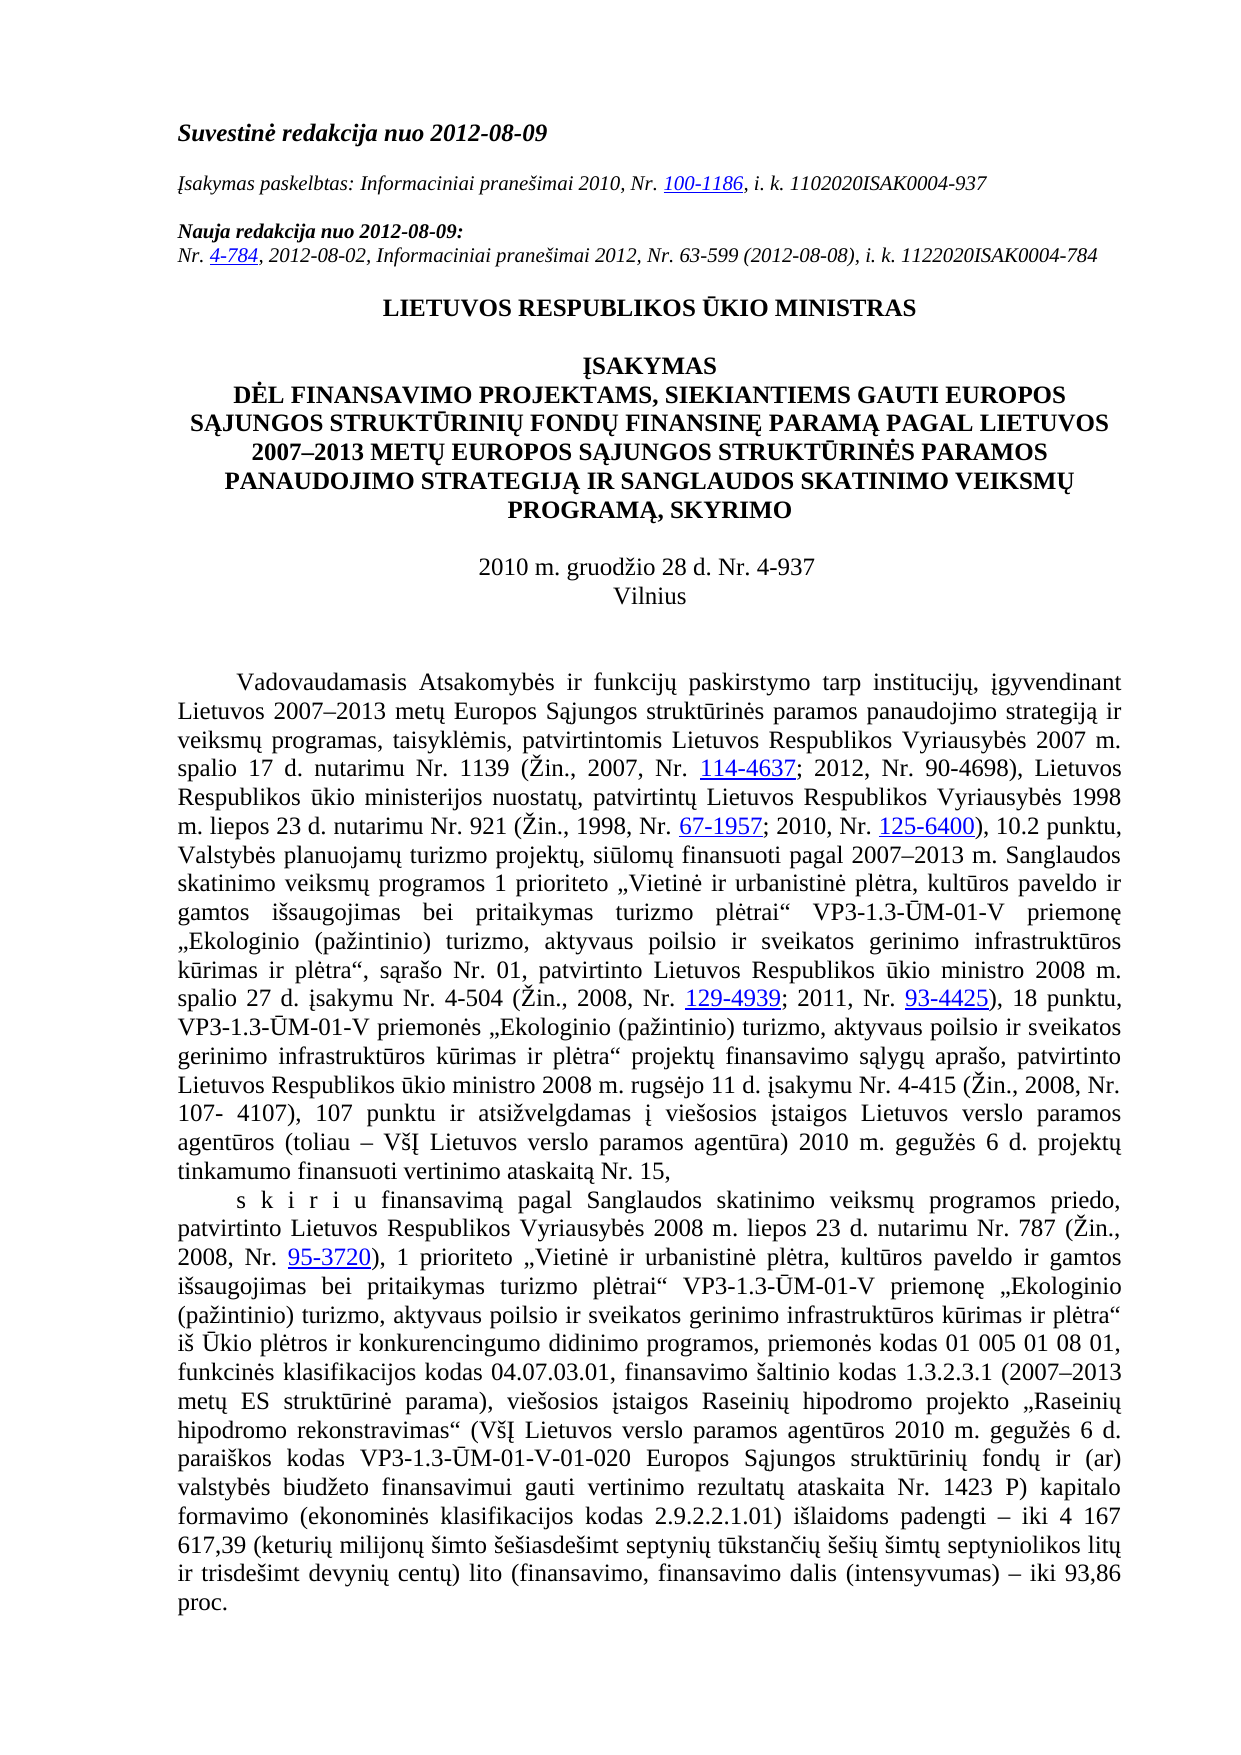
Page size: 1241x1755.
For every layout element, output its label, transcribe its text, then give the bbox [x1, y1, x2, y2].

text Vadovaudamasis Atsakomybės ir funkcijų paskirstymo tarp institucijų, įgyvendinant Lietuvos 2007–2013 metų Europos Sąjungos struktūrinės paramos panaudojimo strategiją ir veiksmų programas, taisyklėmis, patvirtintomis Lietuvos Respublikos Vyriausybės 2007 m. spalio 17 d. nutarimu Nr. 1139 (Žin., 2007, Nr. 114-4637; 2012, Nr. 90-4698), Lietuvos Respublikos ūkio ministerijos nuostatų, patvirtintų Lietuvos Respublikos Vyriausybės 1998 m. liepos 23 d. nutarimu Nr. 921 (Žin., 1998, Nr. 67-1957; 2010, Nr. 125-6400), 10.2 punktu, Valstybės planuojamų turizmo projektų, siūlomų finansuoti pagal 2007–2013 m. Sanglaudos skatinimo veiksmų programos 1 prioriteto „Vietinė ir urbanistinė plėtra, kultūros paveldo ir gamtos išsaugojimas bei pritaikymas turizmo plėtrai“ VP3-1.3-ŪM-01-V priemonę „Ekologinio (pažintinio) turizmo, aktyvaus poilsio ir sveikatos gerinimo infrastruktūros kūrimas ir plėtra“, sąrašo Nr. 01, patvirtinto Lietuvos Respublikos ūkio ministro 2008 m. spalio 27 d. įsakymu Nr. 4-504 (Žin., 2008, Nr. 129-4939; 2011, Nr. 93-4425), 18 punktu, VP3-1.3-ŪM-01-V priemonės „Ekologinio (pažintinio) turizmo, aktyvaus poilsio ir sveikatos gerinimo infrastruktūros kūrimas ir plėtra“ projektų finansavimo sąlygų aprašo, patvirtinto Lietuvos Respublikos ūkio ministro 2008 m. rugsėjo 11 d. įsakymu Nr. 4-415 (Žin., 2008, Nr. 107- 4107), 107 punktu ir atsižvelgdamas į viešosios įstaigos Lietuvos verslo paramos agentūros (toliau – VšĮ Lietuvos verslo paramos agentūra) 2010 m. gegužės 6 d. projektų tinkamumo finansuoti vertinimo ataskaitą Nr. 15, [177, 667, 1122, 1185]
text Suvestinė redakcija nuo 2012-08-09 [177, 118, 1122, 147]
text ĮSAKYMAS [177, 351, 1122, 380]
text s k i r i u finansavimą pagal Sanglaudos skatinimo veiksmų programos priedo, patvirtinto Lietuvos Respublikos Vyriausybės 2008 m. liepos 23 d. nutarimu Nr. 787 (Žin., 2008, Nr. 95-3720), 1 prioriteto „Vietinė ir urbanistinė plėtra, kultūros paveldo ir gamtos išsaugojimas bei pritaikymas turizmo plėtrai“ VP3-1.3-ŪM-01-V priemonę „Ekologinio (pažintinio) turizmo, aktyvaus poilsio ir sveikatos gerinimo infrastruktūros kūrimas ir plėtra“ iš Ūkio plėtros ir konkurencingumo didinimo programos, priemonės kodas 01 005 01 08 01, funkcinės klasifikacijos kodas 04.07.03.01, finansavimo šaltinio kodas 1.3.2.3.1 (2007–2013 metų ES struktūrinė parama), viešosios įstaigos Raseinių hipodromo projekto „Raseinių hipodromo rekonstravimas“ (VšĮ Lietuvos verslo paramos agentūros 2010 m. gegužės 6 d. paraiškos kodas VP3-1.3-ŪM-01-V-01-020 Europos Sąjungos struktūrinių fondų ir (ar) valstybės biudžeto finansavimui gauti vertinimo rezultatų ataskaita Nr. 1423 P) kapitalo formavimo (ekonominės klasifikacijos kodas 2.9.2.2.1.01) išlaidoms padengti – iki 4 167 617,39 (keturių milijonų šimto šešiasdešimt septynių tūkstančių šešių šimtų septyniolikos litų ir trisdešimt devynių centų) lito (finansavimo, finansavimo dalis (intensyvumas) – iki 93,86 proc. [177, 1185, 1122, 1616]
text Įsakymas paskelbtas: Informaciniai pranešimai 2010, Nr. 100-1186, i. k. 1102020ISAK0004-937 [177, 171, 1122, 195]
text DĖL FINANSAVIMO PROJEKTAMS, SIEKIANTIEMS GAUTI EUROPOS SĄJUNGOS STRUKTŪRINIŲ FONDŲ FINANSINĘ PARAMĄ PAGAL LIETUVOS 2007–2013 METŲ EUROPOS SĄJUNGOS STRUKTŪRINĖS PARAMOS PANAUDOJIMO STRATEGIJĄ IR SANGLAUDOS SKATINIMO VEIKSMŲ PROGRAMĄ, SKYRIMO [177, 380, 1122, 523]
text Nauja redakcija nuo 2012-08-09: [177, 219, 1122, 243]
text Vilnius [177, 581, 1122, 610]
text LIETUVOS RESPUBLIKOS ŪKIO MINISTRAS [177, 293, 1122, 322]
text Nr. 4-784, 2012-08-02, Informaciniai pranešimai 2012, Nr. 63-599 (2012-08-08), i. k. 1122020ISAK0004-784 [177, 243, 1122, 267]
text 2010 m. gruodžio 28 d. Nr. 4-937 [177, 552, 1122, 581]
